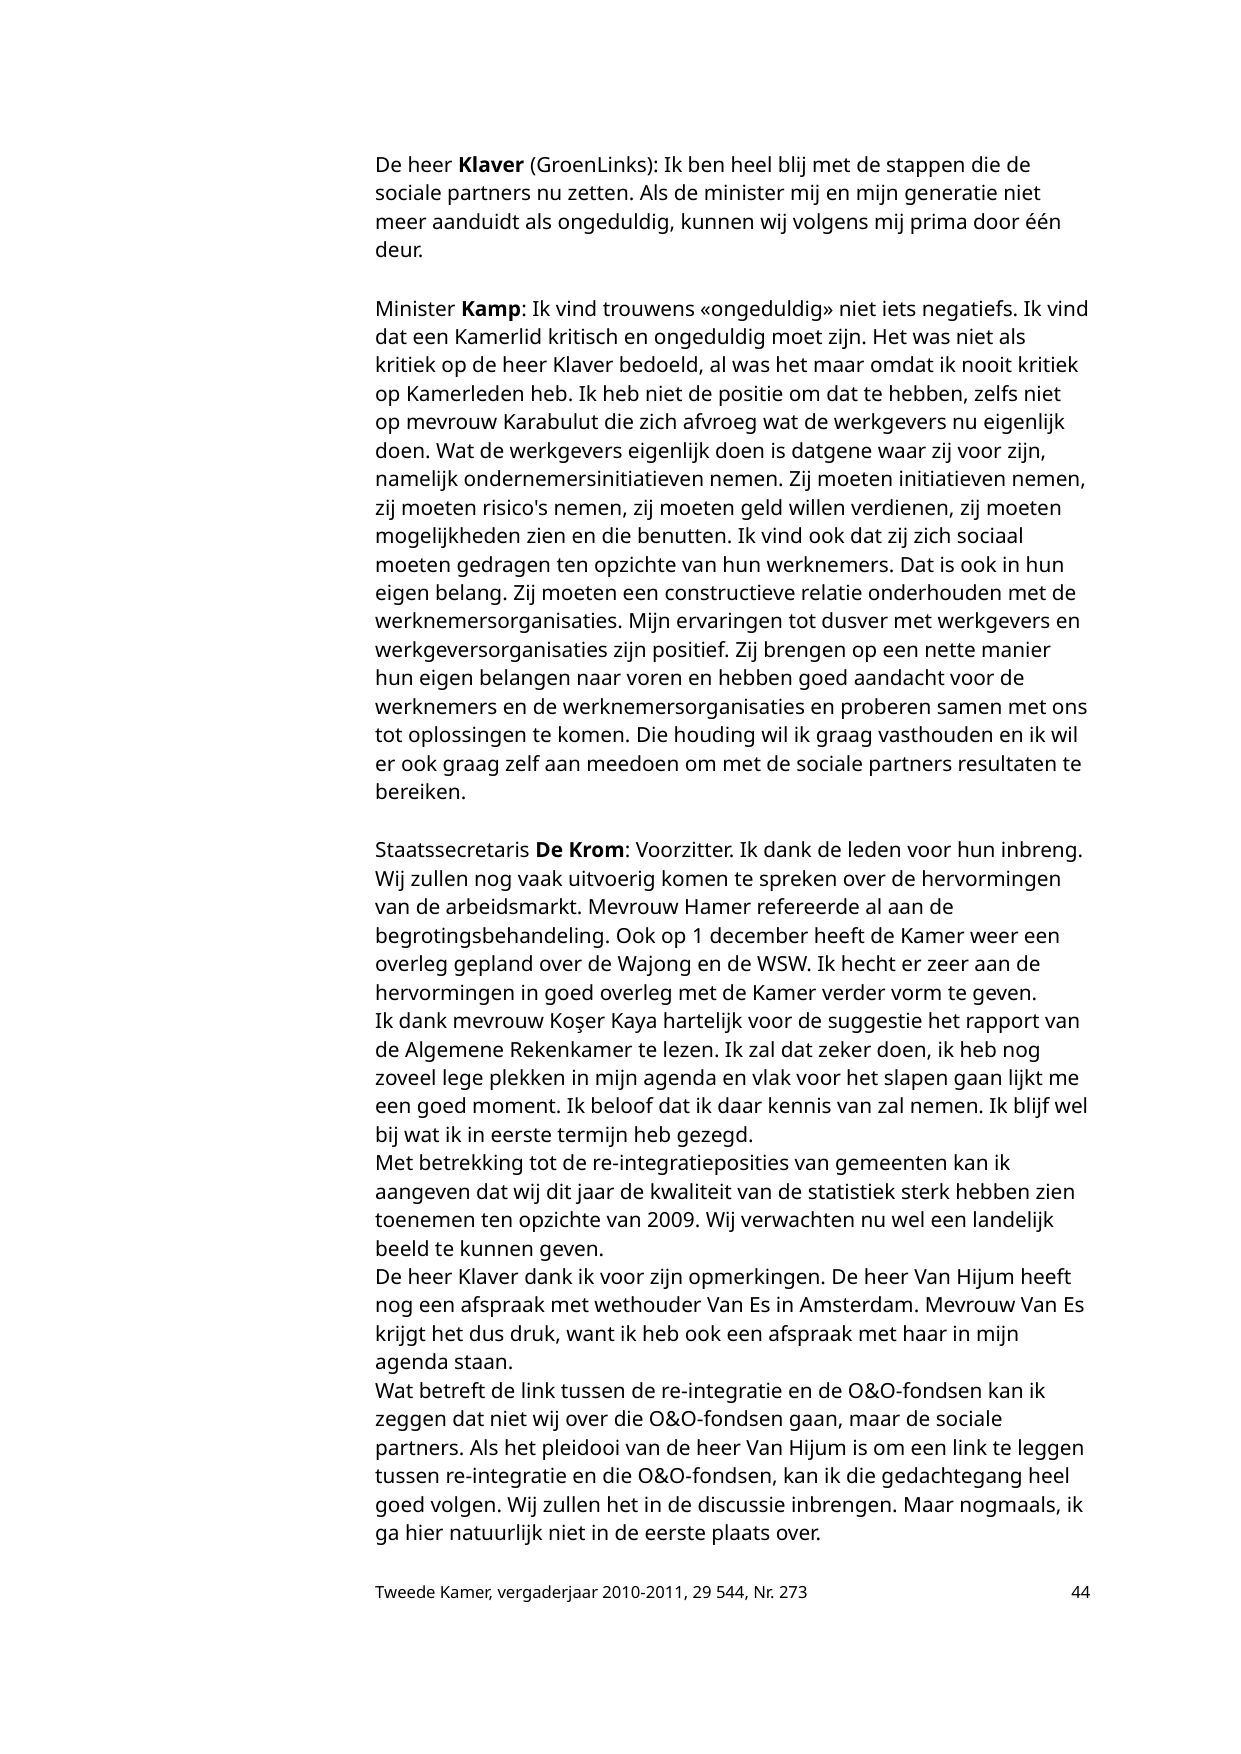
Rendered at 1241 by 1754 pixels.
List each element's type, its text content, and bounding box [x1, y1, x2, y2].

text De heer Klaver dank ik voor zijn opmerkingen. De heer Van Hijum heeft nog een afspraak met wethouder Van Es in Amsterdam. Mevrouw Van Es krijgt het dus druk, want ik heb ook een afspraak met haar in mijn agenda staan. [375, 1262, 1090, 1376]
text De heer Klaver (GroenLinks): Ik ben heel blij met de stappen die de sociale partners nu zetten. Als de minister mij en mijn generatie niet meer aanduidt als ongeduldig, kunnen wij volgens mij prima door één deur. [375, 150, 1090, 264]
text Staatssecretaris De Krom: Voorzitter. Ik dank de leden voor hun inbreng. Wij zullen nog vaak uitvoerig komen te spreken over de hervormingen van de arbeidsmarkt. Mevrouw Hamer refereerde al aan de begrotingsbehandeling. Ook op 1 december heeft de Kamer weer een overleg gepland over de Wajong en de WSW. Ik hecht er zeer aan de hervormingen in goed overleg met de Kamer verder vorm te geven. [375, 836, 1090, 1006]
text Ik dank mevrouw Koşer Kaya hartelijk voor de suggestie het rapport van de Algemene Rekenkamer te lezen. Ik zal dat zeker doen, ik heb nog zoveel lege plekken in mijn agenda en vlak voor het slapen gaan lijkt me een goed moment. Ik beloof dat ik daar kennis van zal nemen. Ik blijf wel bij wat ik in eerste termijn heb gezegd. [375, 1006, 1090, 1148]
text Wat betreft de link tussen de re-integratie en de O&O-fondsen kan ik zeggen dat niet wij over die O&O-fondsen gaan, maar de sociale partners. Als het pleidooi van de heer Van Hijum is om een link te leggen tussen re-integratie en die O&O-fondsen, kan ik die gedachtegang heel goed volgen. Wij zullen het in de discussie inbrengen. Maar nogmaals, ik ga hier natuurlijk niet in de eerste plaats over. [375, 1376, 1090, 1547]
text Met betrekking tot de re-integratieposities van gemeenten kan ik aangeven dat wij dit jaar de kwaliteit van de statistiek sterk hebben zien toenemen ten opzichte van 2009. Wij verwachten nu wel een landelijk beeld te kunnen geven. [375, 1148, 1090, 1262]
text Minister Kamp: Ik vind trouwens «ongeduldig» niet iets negatiefs. Ik vind dat een Kamerlid kritisch en ongeduldig moet zijn. Het was niet als kritiek op de heer Klaver bedoeld, al was het maar omdat ik nooit kritiek op Kamerleden heb. Ik heb niet de positie om dat te hebben, zelfs niet op mevrouw Karabulut die zich afvroeg wat de werkgevers nu eigenlijk doen. Wat de werkgevers eigenlijk doen is datgene waar zij voor zijn, namelijk ondernemersinitiatieven nemen. Zij moeten initiatieven nemen, zij moeten risico's nemen, zij moeten geld willen verdienen, zij moeten mogelijkheden zien en die benutten. Ik vind ook dat zij zich sociaal moeten gedragen ten opzichte van hun werknemers. Dat is ook in hun eigen belang. Zij moeten een constructieve relatie onderhouden met de werknemersorganisaties. Mijn ervaringen tot dusver met werkgevers en werkgeversorganisaties zijn positief. Zij brengen op een nette manier hun eigen belangen naar voren en hebben goed aandacht voor de werknemers en de werknemersorganisaties en proberen samen met ons tot oplossingen te komen. Die houding wil ik graag vasthouden en ik wil er ook graag zelf aan meedoen om met de sociale partners resultaten te bereiken. [375, 294, 1090, 806]
